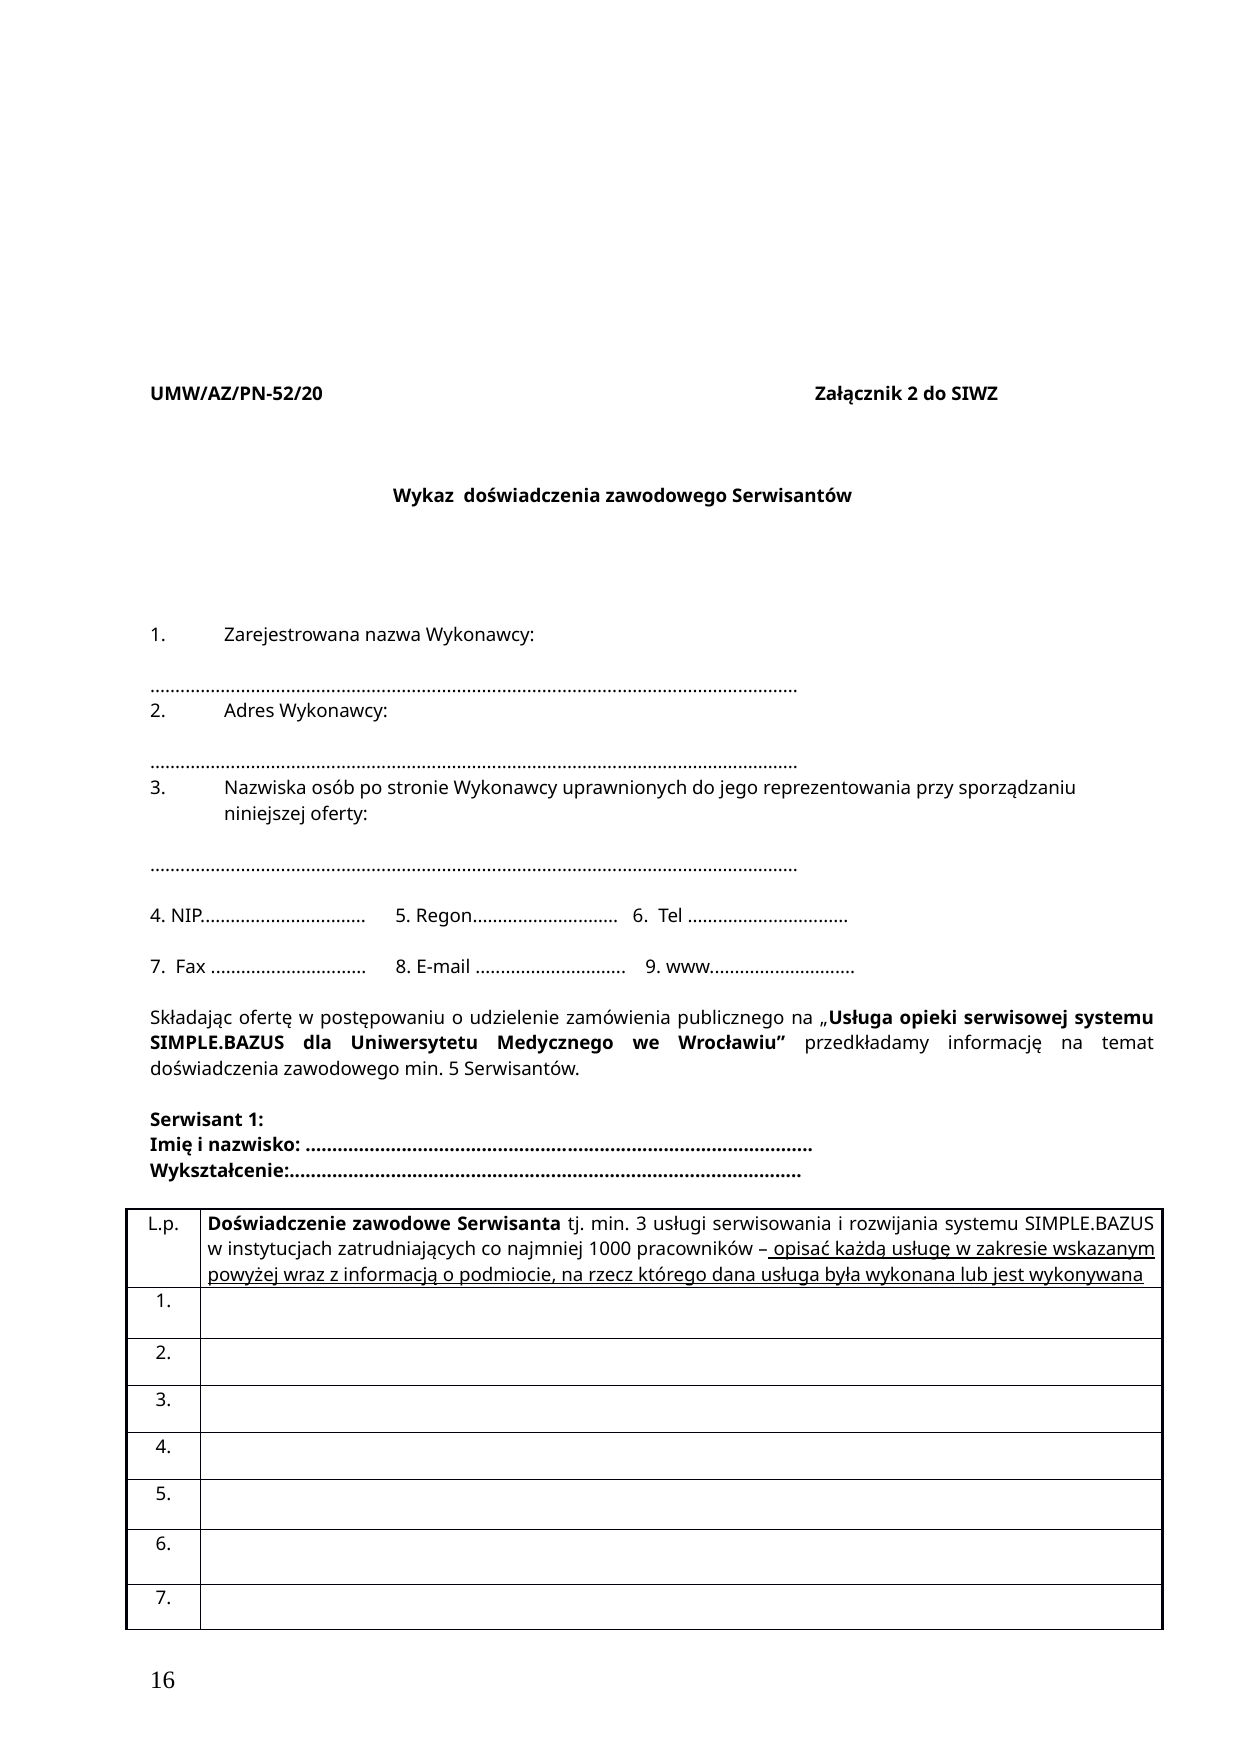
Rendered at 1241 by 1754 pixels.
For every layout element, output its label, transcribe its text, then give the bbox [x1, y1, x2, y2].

table_cell 2. [128, 1339, 200, 1385]
table_cell 7. [128, 1585, 200, 1629]
table_cell 1. [128, 1288, 200, 1338]
table_cell [201, 1530, 1161, 1583]
text Składając ofertę w postępowaniu o udzielenie zamówienia publicznego na „Usługa opieki serwisowej systemu SIMPLE.BAZUS dla Uniwersytetu Medycznego we Wrocławiu” przedkładamy informację na temat doświadczenia zawodowego min. 5 Serwisantów. [150, 1004, 1154, 1081]
table_cell [201, 1339, 1161, 1385]
text ................................................................................................................................. [150, 749, 1095, 774]
text Wykaz doświadczenia zawodowego Serwisantów [150, 482, 1095, 508]
text Imię i nazwisko: ………………..………......................................................………... [150, 1132, 1095, 1157]
table_cell 5. [128, 1480, 200, 1529]
table_cell 3. [128, 1386, 200, 1432]
table_cell 6. [128, 1530, 200, 1583]
text ................................................................................................................................. [150, 851, 1095, 876]
text 1. Zarejestrowana nazwa Wykonawcy: [150, 621, 1095, 647]
text 4. NIP................................. 5. Regon............................. 6. Tel ................................ [150, 902, 1095, 927]
table_cell [201, 1433, 1161, 1479]
text ................................................................................................................................. [150, 672, 1095, 698]
table_cell [201, 1386, 1161, 1432]
table_cell [201, 1480, 1161, 1529]
text 3. Nazwiska osób po stronie Wykonawcy uprawnionych do jego reprezentowania przy sporządzaniu niniejszej oferty: [150, 774, 1095, 825]
table_cell 4. [128, 1433, 200, 1479]
text 2. Adres Wykonawcy: [150, 698, 1095, 723]
text 7. Fax ............................... 8. E-mail .............................. 9. www............................. [150, 953, 1095, 978]
table_cell [201, 1585, 1161, 1629]
text UMW/AZ/PN-52/20 Załącznik 2 do SIWZ [150, 380, 1095, 406]
text Serwisant 1: [150, 1106, 1095, 1132]
table_header Doświadczenie zawodowe Serwisanta tj. min. 3 usługi serwisowania i rozwijania systemu SIMPLE.BAZUS w instytucjach zatrudniających co najmniej 1000 pracowników – opisać każdą usługę w zakresie wskazanym powyżej wraz z informacją o podmiocie, na rzecz którego dana usługa była wykonana lub jest wykonywana [201, 1210, 1161, 1287]
text Wykształcenie:................................................................................................ [150, 1157, 1095, 1183]
table_cell [201, 1288, 1161, 1338]
table_header L.p. [128, 1210, 200, 1287]
